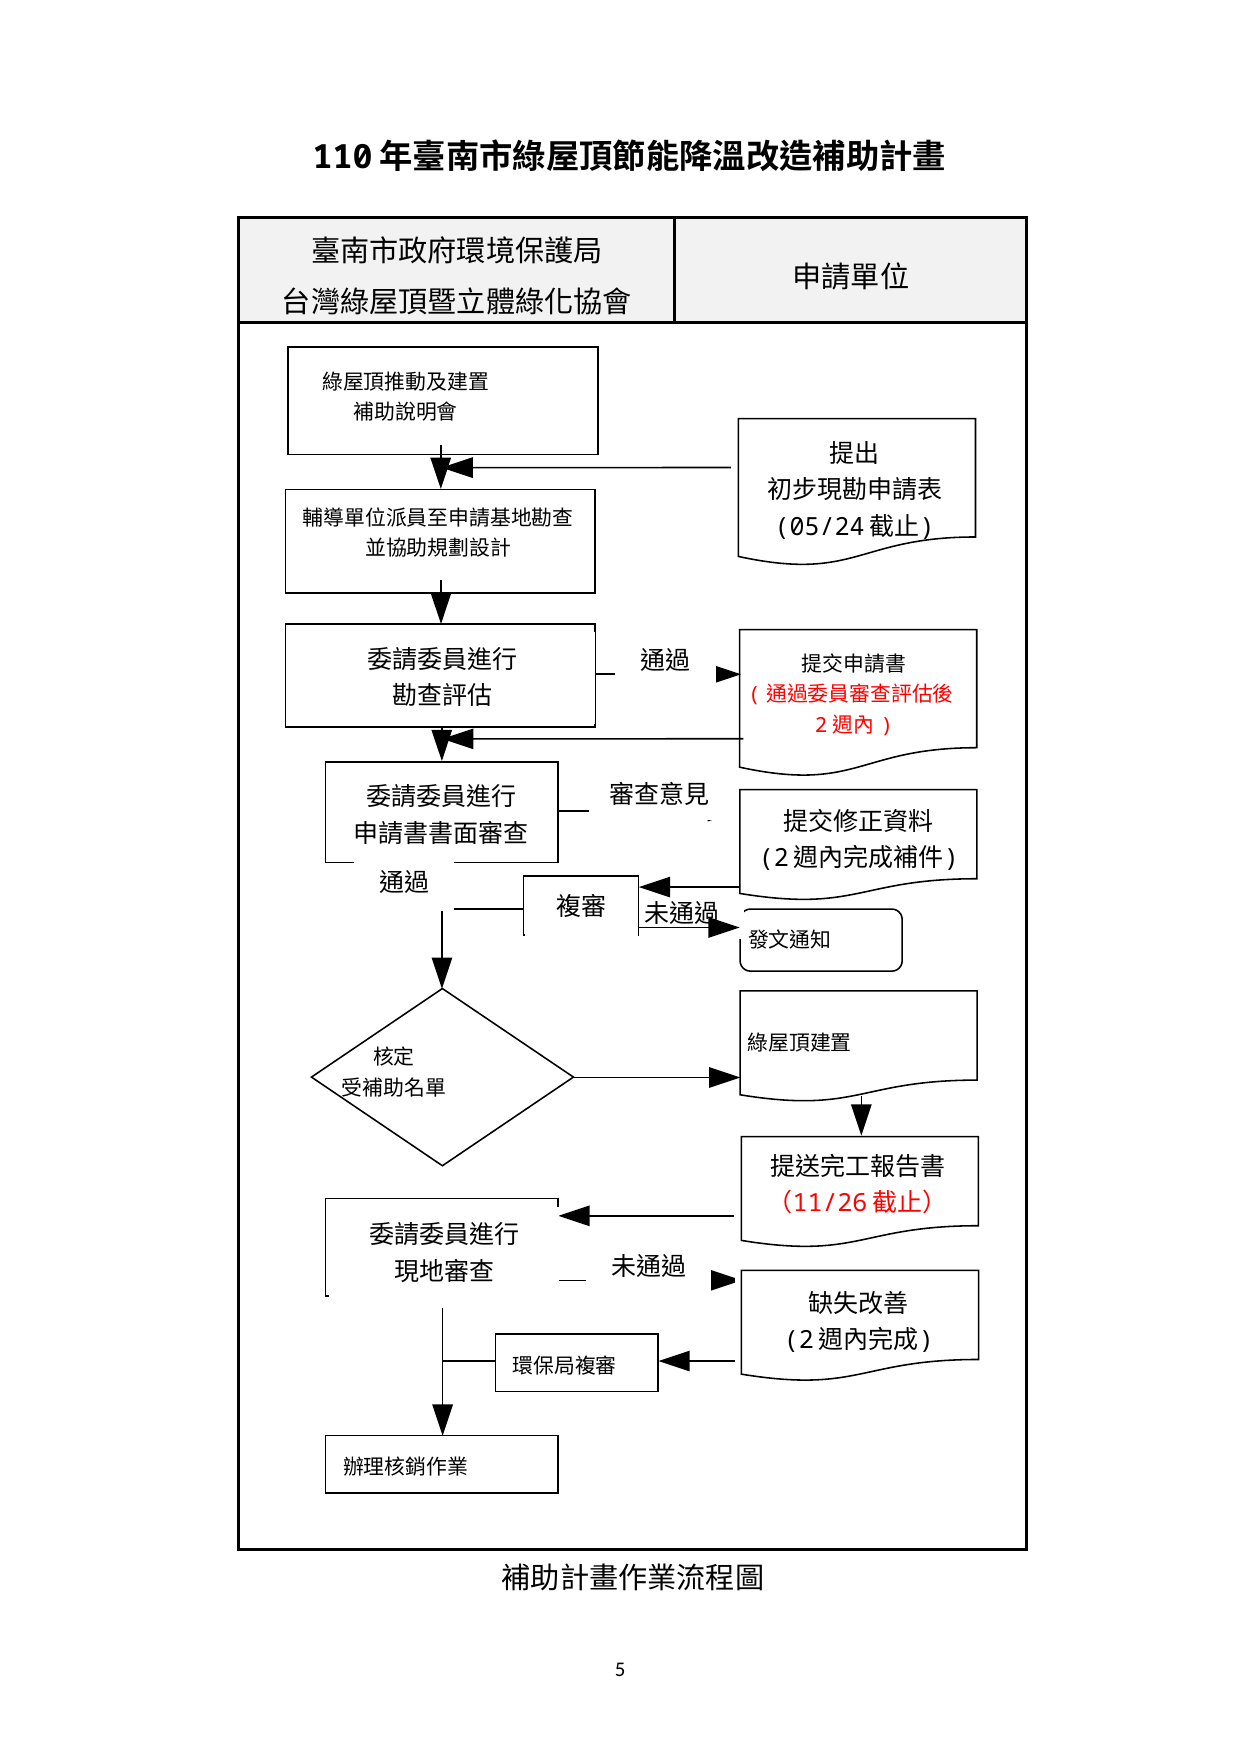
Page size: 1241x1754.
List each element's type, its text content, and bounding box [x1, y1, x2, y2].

text 110年臺南市綠屋頂節能降溫改造補助計畫 [312, 128, 1078, 178]
table_cell [240, 324, 1025, 1548]
text 補助計畫作業流程圖 [187, 1551, 1078, 1597]
table_header 申請單位 [676, 219, 1025, 321]
table_header 臺南市政府環境保護局 台灣綠屋頂暨立體綠化協會 [240, 219, 673, 321]
